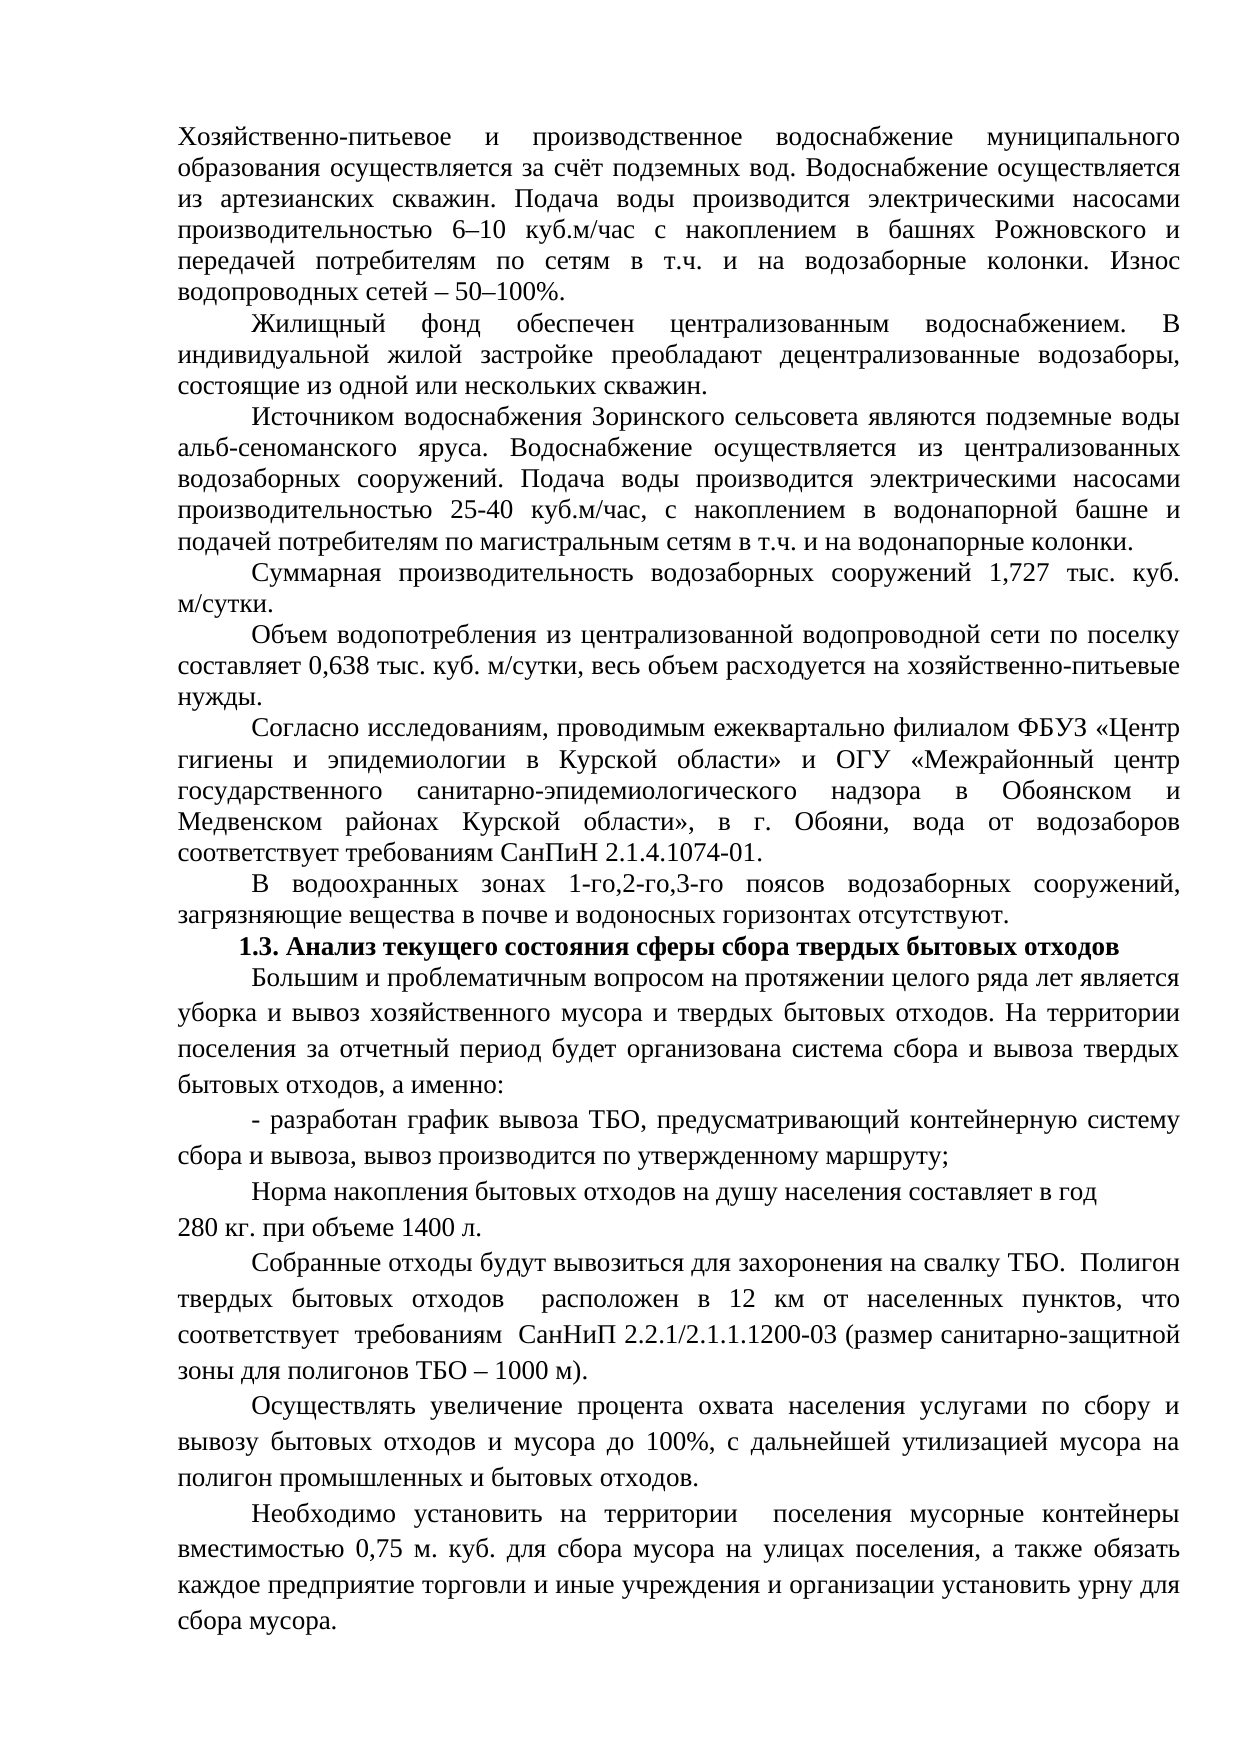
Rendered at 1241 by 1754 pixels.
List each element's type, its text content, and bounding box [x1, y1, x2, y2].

text Хозяйственно-питьевое и производственное водоснабжение муниципального образования осуществляется за счёт подземных вод. Водоснабжение осуществляется из артезианских скважин. Подача воды производится электрическими насосами производительностью 6–10 куб.м/час с накоплением в башнях Рожновского и передачей потребителям по сетям в т.ч. и на водозаборные колонки. Износ водопроводных сетей – 50–100%. [177, 120, 1181, 307]
text 1.3. Анализ текущего состояния сферы сбора твердых бытовых отходов [177, 929, 1181, 961]
text - разработан график вывоза ТБО, предусматривающий контейнерную систему сбора и вывоза, вывоз производится по утвержденному маршруту; [177, 1104, 1181, 1171]
text Большим и проблематичным вопросом на протяжении целого ряда лет является уборка и вывоз хозяйственного мусора и твердых бытовых отходов. На территории поселения за отчетный период будет организована система сбора и вывоза твердых бытовых отходов, а именно: [177, 961, 1181, 1099]
text В водоохранных зонах 1-го,2-го,3-го поясов водозаборных сооружений, загрязняющие вещества в почве и водоносных горизонтах отсутствуют. [177, 867, 1181, 929]
text Собранные отходы будут вывозиться для захоронения на свалку ТБО. Полигон твердых бытовых отходов расположен в 12 км от населенных пунктов, что соответствует требованиям СанНиП 2.2.1/2.1.1.1200-03 (размер санитарно-защитной зоны для полигонов ТБО – 1000 м). [177, 1247, 1181, 1385]
text Жилищный фонд обеспечен централизованным водоснабжением. В индивидуальной жилой застройке преобладают децентрализованные водозаборы, состоящие из одной или нескольких скважин. [177, 307, 1181, 400]
text Объем водопотребления из централизованной водопроводной сети по поселку составляет 0,638 тыс. куб. м/сутки, весь объем расходуется на хозяйственно-питьевые нужды. [177, 618, 1181, 712]
text Согласно исследованиям, проводимым ежеквартально филиалом ФБУЗ «Центр гигиены и эпидемиологии в Курской области» и ОГУ «Межрайонный центр государственного санитарно-эпидемиологического надзора в Обоянском и Медвенском районах Курской области», в г. Обояни, вода от водозаборов соответствует требованиям СанПиН 2.1.4.1074-01. [177, 712, 1181, 867]
text Источником водоснабжения Зоринского сельсовета являются подземные воды альб-сеноманского яруса. Водоснабжение осуществляется из централизованных водозаборных сооружений. Подача воды производится электрическими насосами производительностью 25-40 куб.м/час, с накоплением в водонапорной башне и подачей потребителям по магистральным сетям в т.ч. и на водонапорные колонки. [177, 400, 1181, 556]
text Осуществлять увеличение процента охвата населения услугами по сбору и вывозу бытовых отходов и мусора до 100%, с дальнейшей утилизацией мусора на полигон промышленных и бытовых отходов. [177, 1389, 1181, 1492]
text Норма накопления бытовых отходов на душу населения составляет в год [177, 1175, 1181, 1206]
text Необходимо установить на территории поселения мусорные контейнеры вместимостью 0,75 м. куб. для сбора мусора на улицах поселения, а также обязать каждое предприятие торговли и иные учреждения и организации установить урну для сбора мусора. [177, 1497, 1181, 1635]
text Суммарная производительность водозаборных сооружений 1,727 тыс. куб. м/сутки. [177, 556, 1181, 618]
text 280 кг. при объеме 1400 л. [177, 1211, 1181, 1242]
